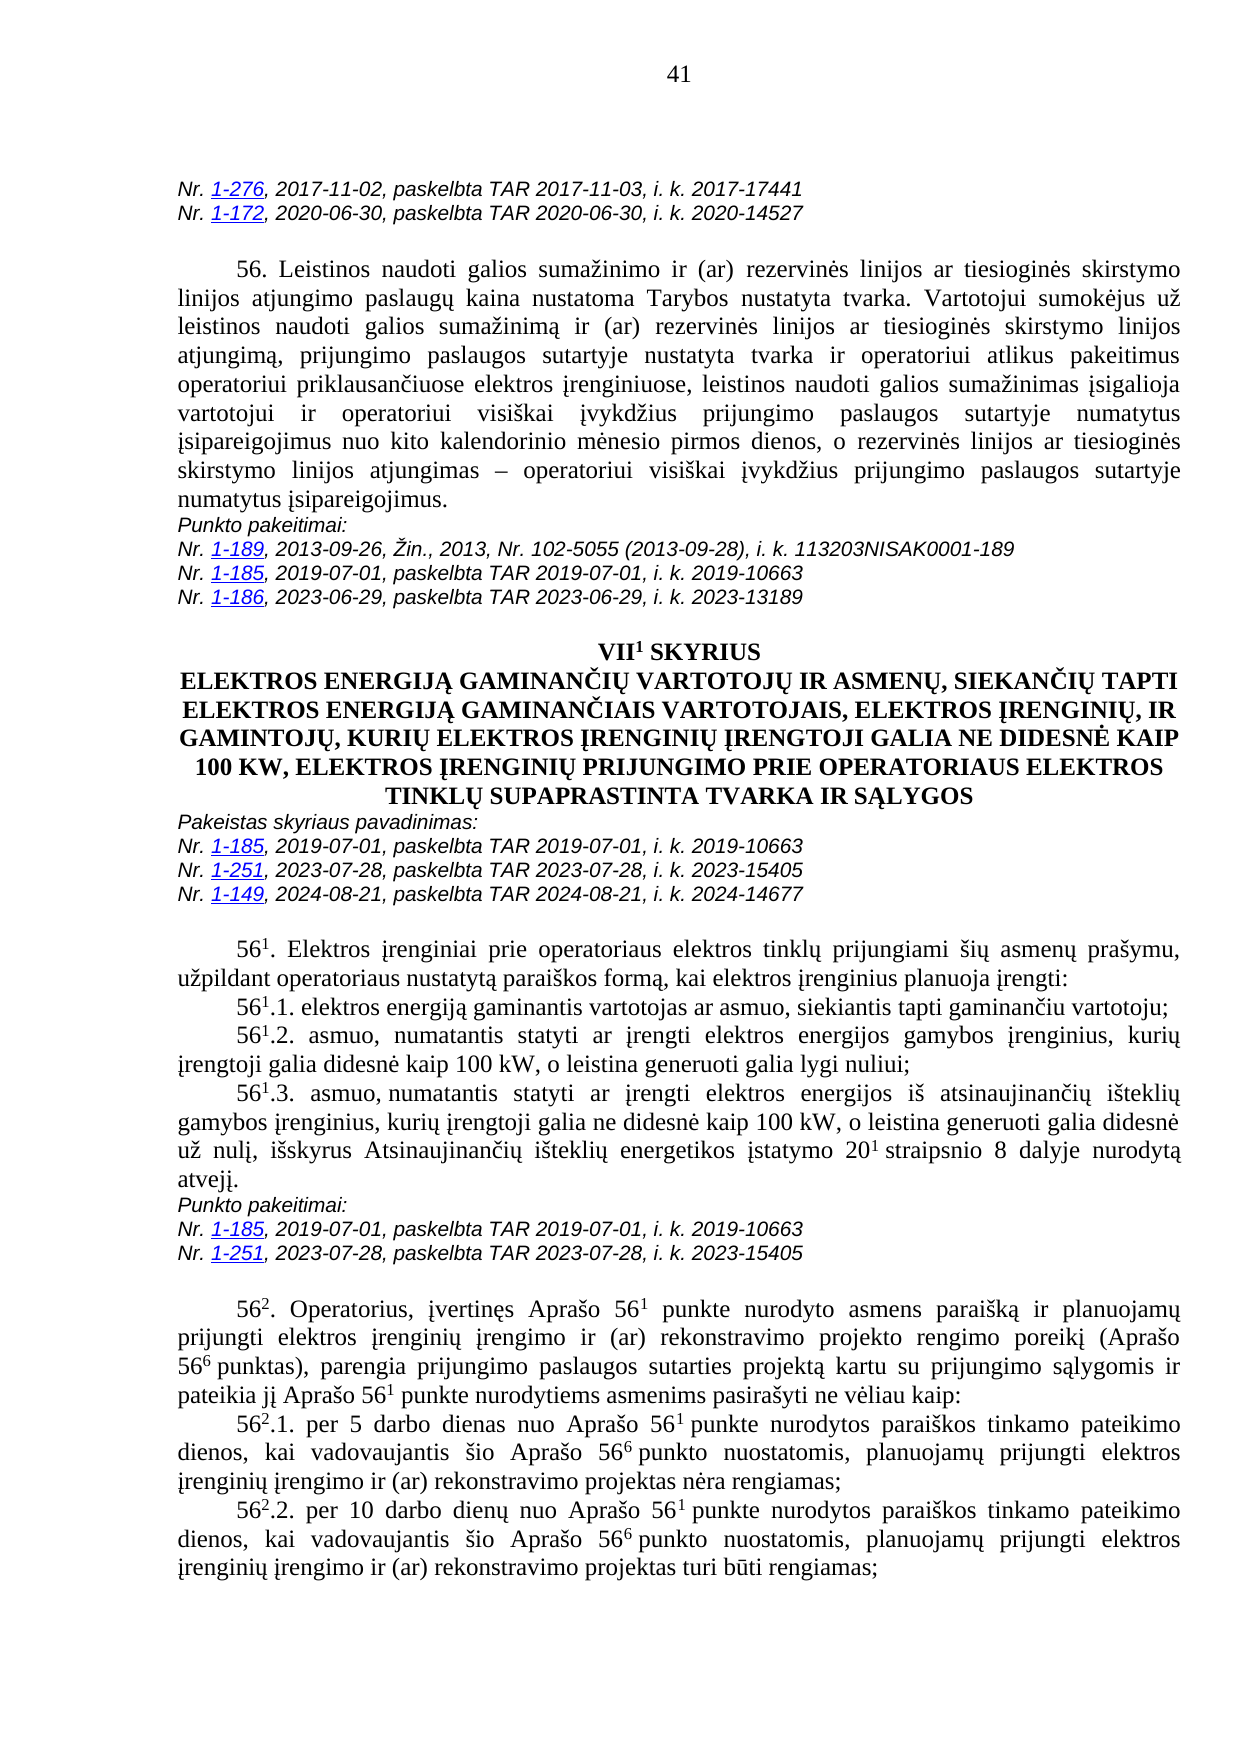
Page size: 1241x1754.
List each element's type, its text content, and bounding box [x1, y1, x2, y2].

text Punkto pakeitimai: [177, 513, 1181, 537]
text Nr. 1-149, 2024-08-21, paskelbta TAR 2024-08-21, i. k. 2024-14677 [177, 882, 1181, 906]
text Nr. 1-185, 2019-07-01, paskelbta TAR 2019-07-01, i. k. 2019-10663 [177, 561, 1181, 584]
text Nr. 1-276, 2017-11-02, paskelbta TAR 2017-11-03, i. k. 2017-17441 [177, 177, 1181, 201]
text Nr. 1-251, 2023-07-28, paskelbta TAR 2023-07-28, i. k. 2023-15405 [177, 858, 1181, 882]
text Nr. 1-189, 2013-09-26, Žin., 2013, Nr. 102-5055 (2013-09-28), i. k. 113203NISAK0001-189 [177, 537, 1181, 561]
text Nr. 1-251, 2023-07-28, paskelbta TAR 2023-07-28, i. k. 2023-15405 [177, 1241, 1181, 1265]
text Pakeistas skyriaus pavadinimas: [177, 810, 1181, 834]
text Nr. 1-185, 2019-07-01, paskelbta TAR 2019-07-01, i. k. 2019-10663 [177, 1217, 1181, 1241]
text 561.3. asmuo, numatantis statyti ar įrengti elektros energijos iš atsinaujinančių išteklių gamybos įrenginius, kurių įrengtoji galia ne didesnė kaip 100 kW, o leistina generuoti galia didesnė už nulį, išskyrus Atsinaujinančių išteklių energetikos įstatymo 201 straipsnio 8 dalyje nurodytą atvejį. [177, 1078, 1181, 1193]
text Nr. 1-186, 2023-06-29, paskelbta TAR 2023-06-29, i. k. 2023-13189 [177, 584, 1181, 608]
text 561. Elektros įrenginiai prie operatoriaus elektros tinklų prijungiami šių asmenų prašymu, užpildant operatoriaus nustatytą paraiškos formą, kai elektros įrenginius planuoja įrengti: [177, 934, 1181, 992]
text Punkto pakeitimai: [177, 1193, 1181, 1217]
text 562. Operatorius, įvertinęs Aprašo 561 punkte nurodyto asmens paraišką ir planuojamų prijungti elektros įrenginių įrengimo ir (ar) rekonstravimo projekto rengimo poreikį (Aprašo 566 punktas), parengia prijungimo paslaugos sutarties projektą kartu su prijungimo sąlygomis ir pateikia jį Aprašo 561 punkte nurodytiems asmenims pasirašyti ne vėliau kaip: [177, 1294, 1181, 1409]
text ELEKTROS ENERGIJĄ GAMINANČIŲ VARTOTOJŲ IR ASMENŲ, SIEKANČIŲ TAPTI ELEKTROS ENERGIJĄ GAMINANČIAIS VARTOTOJAIS, ELEKTROS ĮRENGINIŲ, IR GAMINTOJŲ, KURIŲ ELEKTROS ĮRENGINIŲ ĮRENGTOJI GALIA NE DIDESNĖ KAIP 100 KW, ELEKTROS ĮRENGINIŲ PRIJUNGIMO PRIE OPERATORIAUS ELEKTROS TINKLŲ SUPAPRASTINTA TVARKA IR SĄLYGOS [177, 666, 1181, 810]
text 562.2. per 10 darbo dienų nuo Aprašo 561 punkte nurodytos paraiškos tinkamo pateikimo dienos, kai vadovaujantis šio Aprašo 566 punkto nuostatomis, planuojamų prijungti elektros įrenginių įrengimo ir (ar) rekonstravimo projektas turi būti rengiamas; [177, 1495, 1181, 1581]
text 561.1. elektros energiją gaminantis vartotojas ar asmuo, siekiantis tapti gaminančiu vartotoju; [177, 992, 1181, 1021]
text 562.1. per 5 darbo dienas nuo Aprašo 561 punkte nurodytos paraiškos tinkamo pateikimo dienos, kai vadovaujantis šio Aprašo 566 punkto nuostatomis, planuojamų prijungti elektros įrenginių įrengimo ir (ar) rekonstravimo projektas nėra rengiamas; [177, 1409, 1181, 1495]
text 56. Leistinos naudoti galios sumažinimo ir (ar) rezervinės linijos ar tiesioginės skirstymo linijos atjungimo paslaugų kaina nustatoma Tarybos nustatyta tvarka. Vartotojui sumokėjus už leistinos naudoti galios sumažinimą ir (ar) rezervinės linijos ar tiesioginės skirstymo linijos atjungimą, prijungimo paslaugos sutartyje nustatyta tvarka ir operatoriui atlikus pakeitimus operatoriui priklausančiuose elektros įrenginiuose, leistinos naudoti galios sumažinimas įsigalioja vartotojui ir operatoriui visiškai įvykdžius prijungimo paslaugos sutartyje numatytus įsipareigojimus nuo kito kalendorinio mėnesio pirmos dienos, o rezervinės linijos ar tiesioginės skirstymo linijos atjungimas – operatoriui visiškai įvykdžius prijungimo paslaugos sutartyje numatytus įsipareigojimus. [177, 254, 1181, 513]
text VII1 SKYRIUS [177, 637, 1181, 666]
text 561.2. asmuo, numatantis statyti ar įrengti elektros energijos gamybos įrenginius, kurių įrengtoji galia didesnė kaip 100 kW, o leistina generuoti galia lygi nuliui; [177, 1021, 1181, 1078]
text Nr. 1-172, 2020-06-30, paskelbta TAR 2020-06-30, i. k. 2020-14527 [177, 201, 1181, 225]
text Nr. 1-185, 2019-07-01, paskelbta TAR 2019-07-01, i. k. 2019-10663 [177, 834, 1181, 858]
